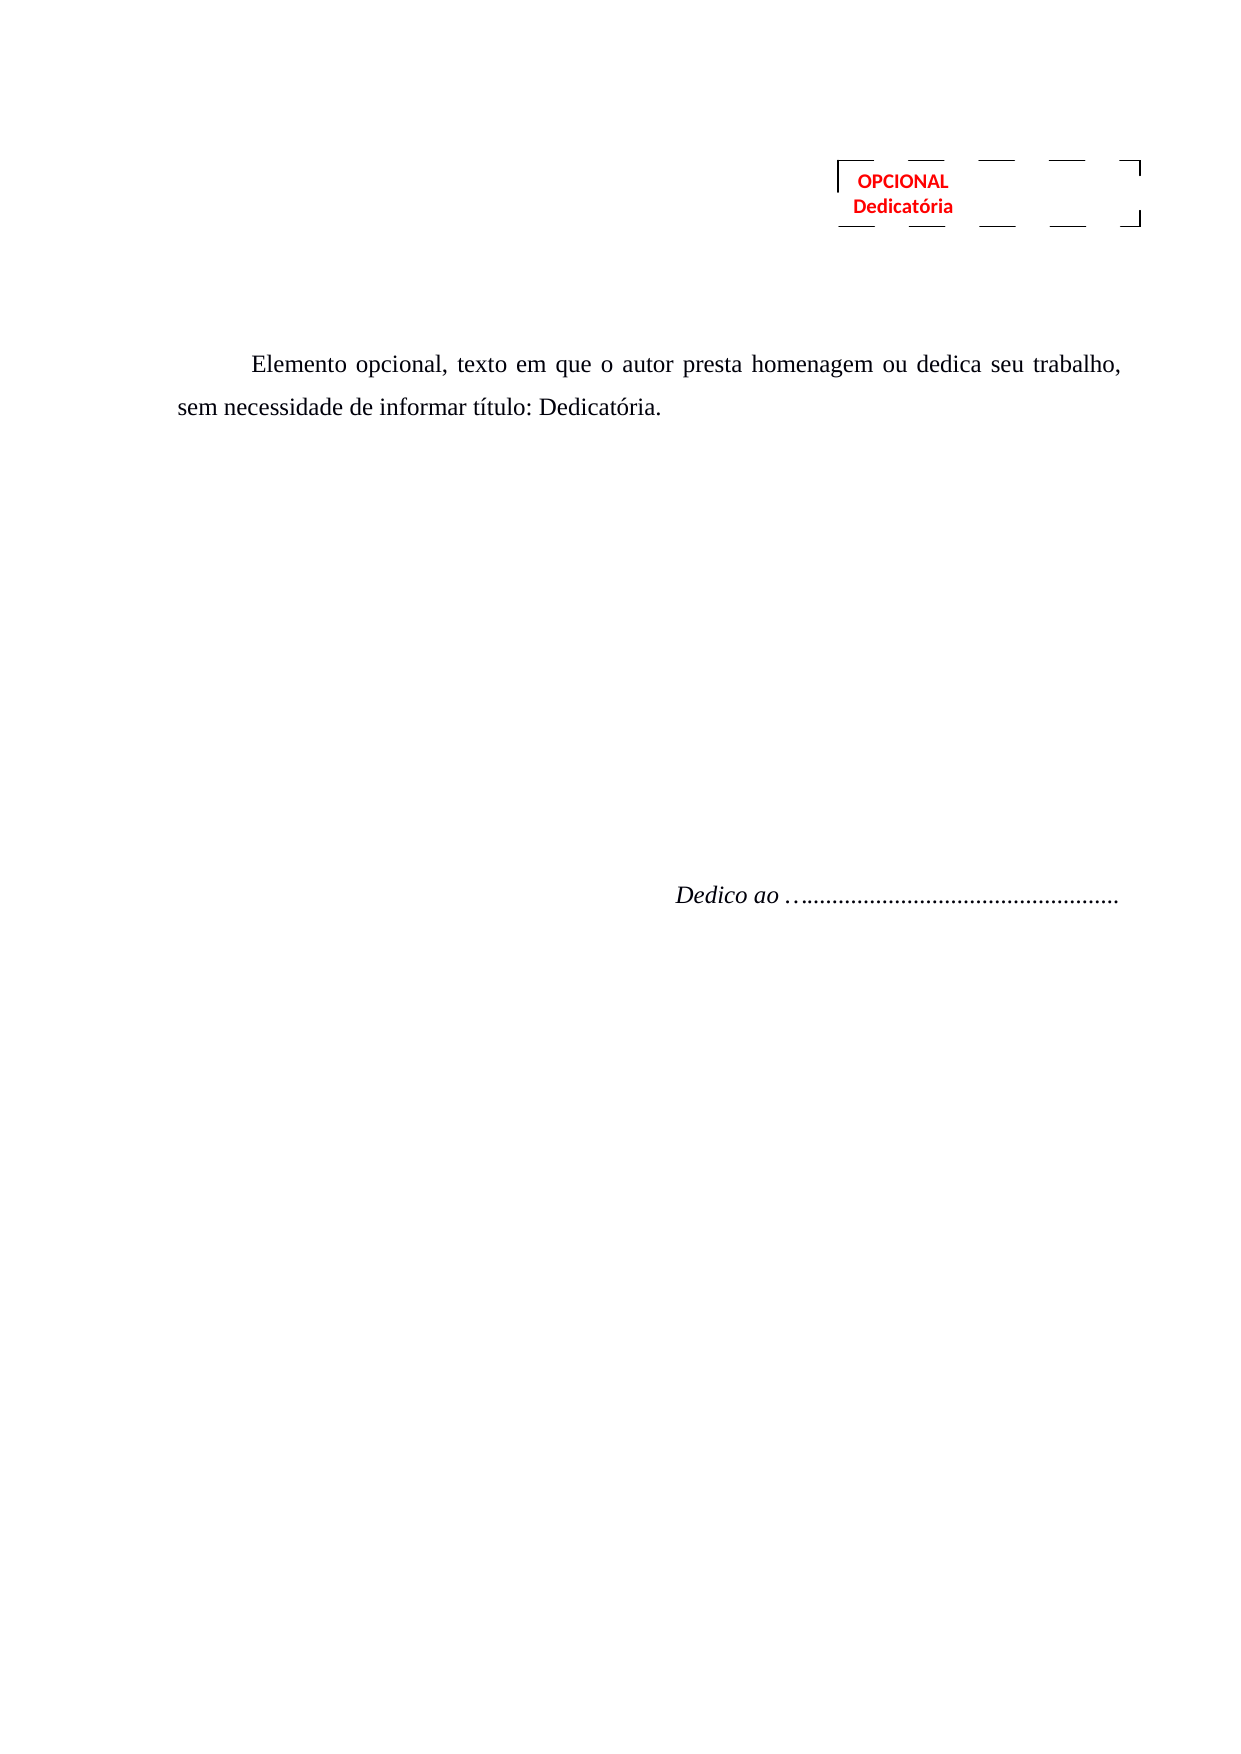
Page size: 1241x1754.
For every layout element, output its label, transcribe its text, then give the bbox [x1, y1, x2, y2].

text Elemento opcional, texto em que o autor presta homenagem ou dedica seu trabalho, sem necessidade de informar título: Dedicatória. [177, 349, 1122, 421]
text Dedico ao ….................................................. [177, 880, 1122, 909]
